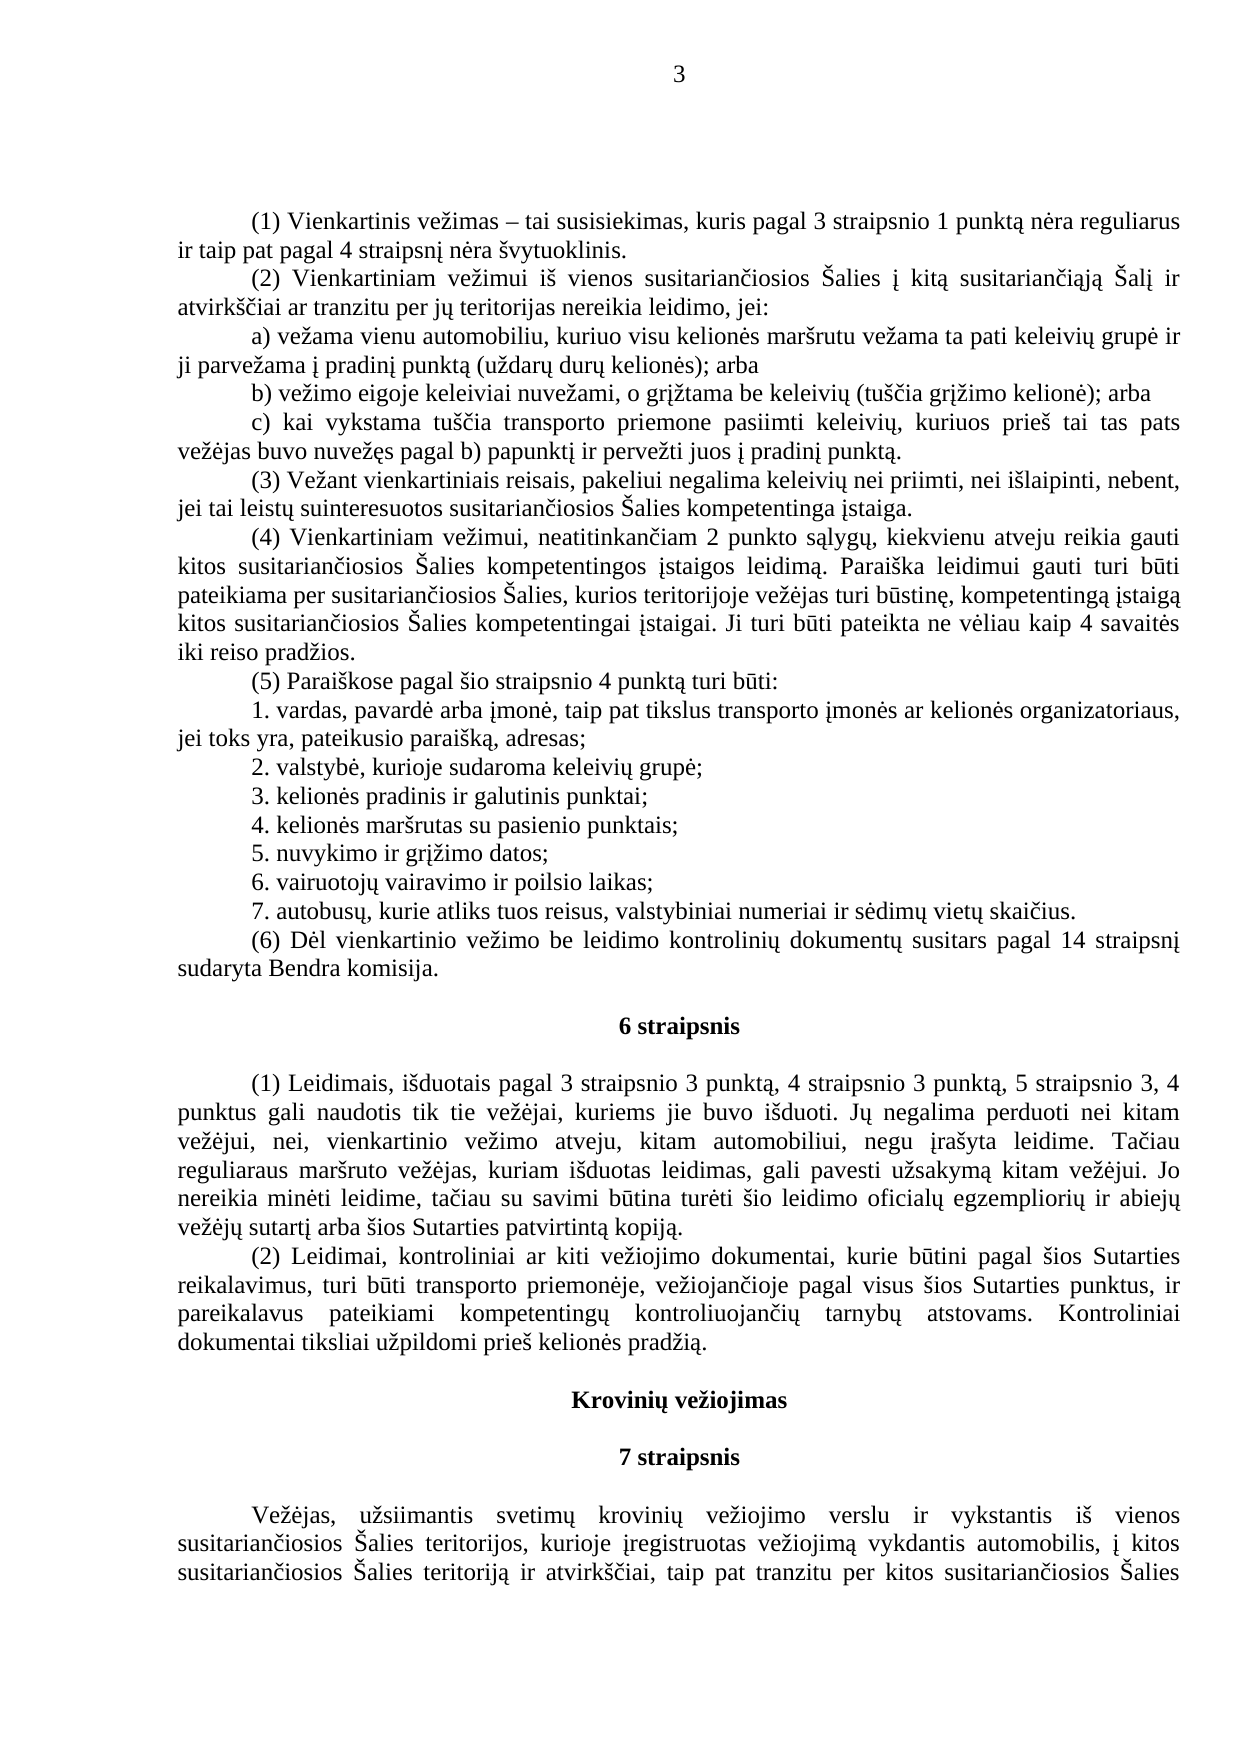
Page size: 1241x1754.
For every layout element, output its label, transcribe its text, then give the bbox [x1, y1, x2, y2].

text c) kai vykstama tuščia transporto priemone pasiimti keleivių, kuriuos prieš tai tas pats vežėjas buvo nuvežęs pagal b) papunktį ir pervežti juos į pradinį punktą. [177, 407, 1181, 465]
text (6) Dėl vienkartinio vežimo be leidimo kontrolinių dokumentų susitars pagal 14 straipsnį sudaryta Bendra komisija. [177, 925, 1181, 982]
text (2) Leidimai, kontroliniai ar kiti vežiojimo dokumentai, kurie būtini pagal šios Sutarties reikalavimus, turi būti transporto priemonėje, vežiojančioje pagal visus šios Sutarties punktus, ir pareikalavus pateikiami kompetentingų kontroliuojančių tarnybų atstovams. Kontroliniai dokumentai tiksliai užpildomi prieš kelionės pradžią. [177, 1241, 1181, 1356]
text 5. nuvykimo ir grįžimo datos; [177, 838, 1181, 867]
text b) vežimo eigoje keleiviai nuvežami, o grįžtama be keleivių (tuščia grįžimo kelionė); arba [177, 378, 1181, 407]
text (1) Leidimais, išduotais pagal 3 straipsnio 3 punktą, 4 straipsnio 3 punktą, 5 straipsnio 3, 4 punktus gali naudotis tik tie vežėjai, kuriems jie buvo išduoti. Jų negalima perduoti nei kitam vežėjui, nei, vienkartinio vežimo atveju, kitam automobiliui, negu įrašyta leidime. Tačiau reguliaraus maršruto vežėjas, kuriam išduotas leidimas, gali pavesti užsakymą kitam vežėjui. Jo nereikia minėti leidime, tačiau su savimi būtina turėti šio leidimo oficialų egzempliorių ir abiejų vežėjų sutartį arba šios Sutarties patvirtintą kopiją. [177, 1068, 1181, 1241]
text 7. autobusų, kurie atliks tuos reisus, valstybiniai numeriai ir sėdimų vietų skaičius. [177, 896, 1181, 925]
text 1. vardas, pavardė arba įmonė, taip pat tikslus transporto įmonės ar kelionės organizatoriaus, jei toks yra, pateikusio paraišką, adresas; [177, 695, 1181, 752]
text a) vežama vienu automobiliu, kuriuo visu kelionės maršrutu vežama ta pati keleivių grupė ir ji parvežama į pradinį punktą (uždarų durų kelionės); arba [177, 321, 1181, 378]
text 2. valstybė, kurioje sudaroma keleivių grupė; [177, 752, 1181, 781]
text 6. vairuotojų vairavimo ir poilsio laikas; [177, 867, 1181, 896]
text 3. kelionės pradinis ir galutinis punktai; [177, 781, 1181, 810]
text Krovinių vežiojimas [177, 1385, 1181, 1413]
text (1) Vienkartinis vežimas – tai susisiekimas, kuris pagal 3 straipsnio 1 punktą nėra reguliarus ir taip pat pagal 4 straipsnį nėra švytuoklinis. [177, 206, 1181, 263]
text 6 straipsnis [177, 1011, 1181, 1040]
text (3) Vežant vienkartiniais reisais, pakeliui negalima keleivių nei priimti, nei išlaipinti, nebent, jei tai leistų suinteresuotos susitariančiosios Šalies kompetentinga įstaiga. [177, 465, 1181, 522]
text (5) Paraiškose pagal šio straipsnio 4 punktą turi būti: [177, 666, 1181, 695]
text (4) Vienkartiniam vežimui, neatitinkančiam 2 punkto sąlygų, kiekvienu atveju reikia gauti kitos susitariančiosios Šalies kompetentingos įstaigos leidimą. Paraiška leidimui gauti turi būti pateikiama per susitariančiosios Šalies, kurios teritorijoje vežėjas turi būstinę, kompetentingą įstaigą kitos susitariančiosios Šalies kompetentingai įstaigai. Ji turi būti pateikta ne vėliau kaip 4 savaitės iki reiso pradžios. [177, 522, 1181, 666]
text 7 straipsnis [177, 1442, 1181, 1471]
text 4. kelionės maršrutas su pasienio punktais; [177, 810, 1181, 838]
text Vežėjas, užsiimantis svetimų krovinių vežiojimo verslu ir vykstantis iš vienos susitariančiosios Šalies teritorijos, kurioje įregistruotas vežiojimą vykdantis automobilis, į kitos susitariančiosios Šalies teritoriją ir atvirkščiai, taip pat tranzitu per kitos susitariančiosios Šalies [177, 1500, 1181, 1586]
text (2) Vienkartiniam vežimui iš vienos susitariančiosios Šalies į kitą susitariančiąją Šalį ir atvirkščiai ar tranzitu per jų teritorijas nereikia leidimo, jei: [177, 263, 1181, 321]
